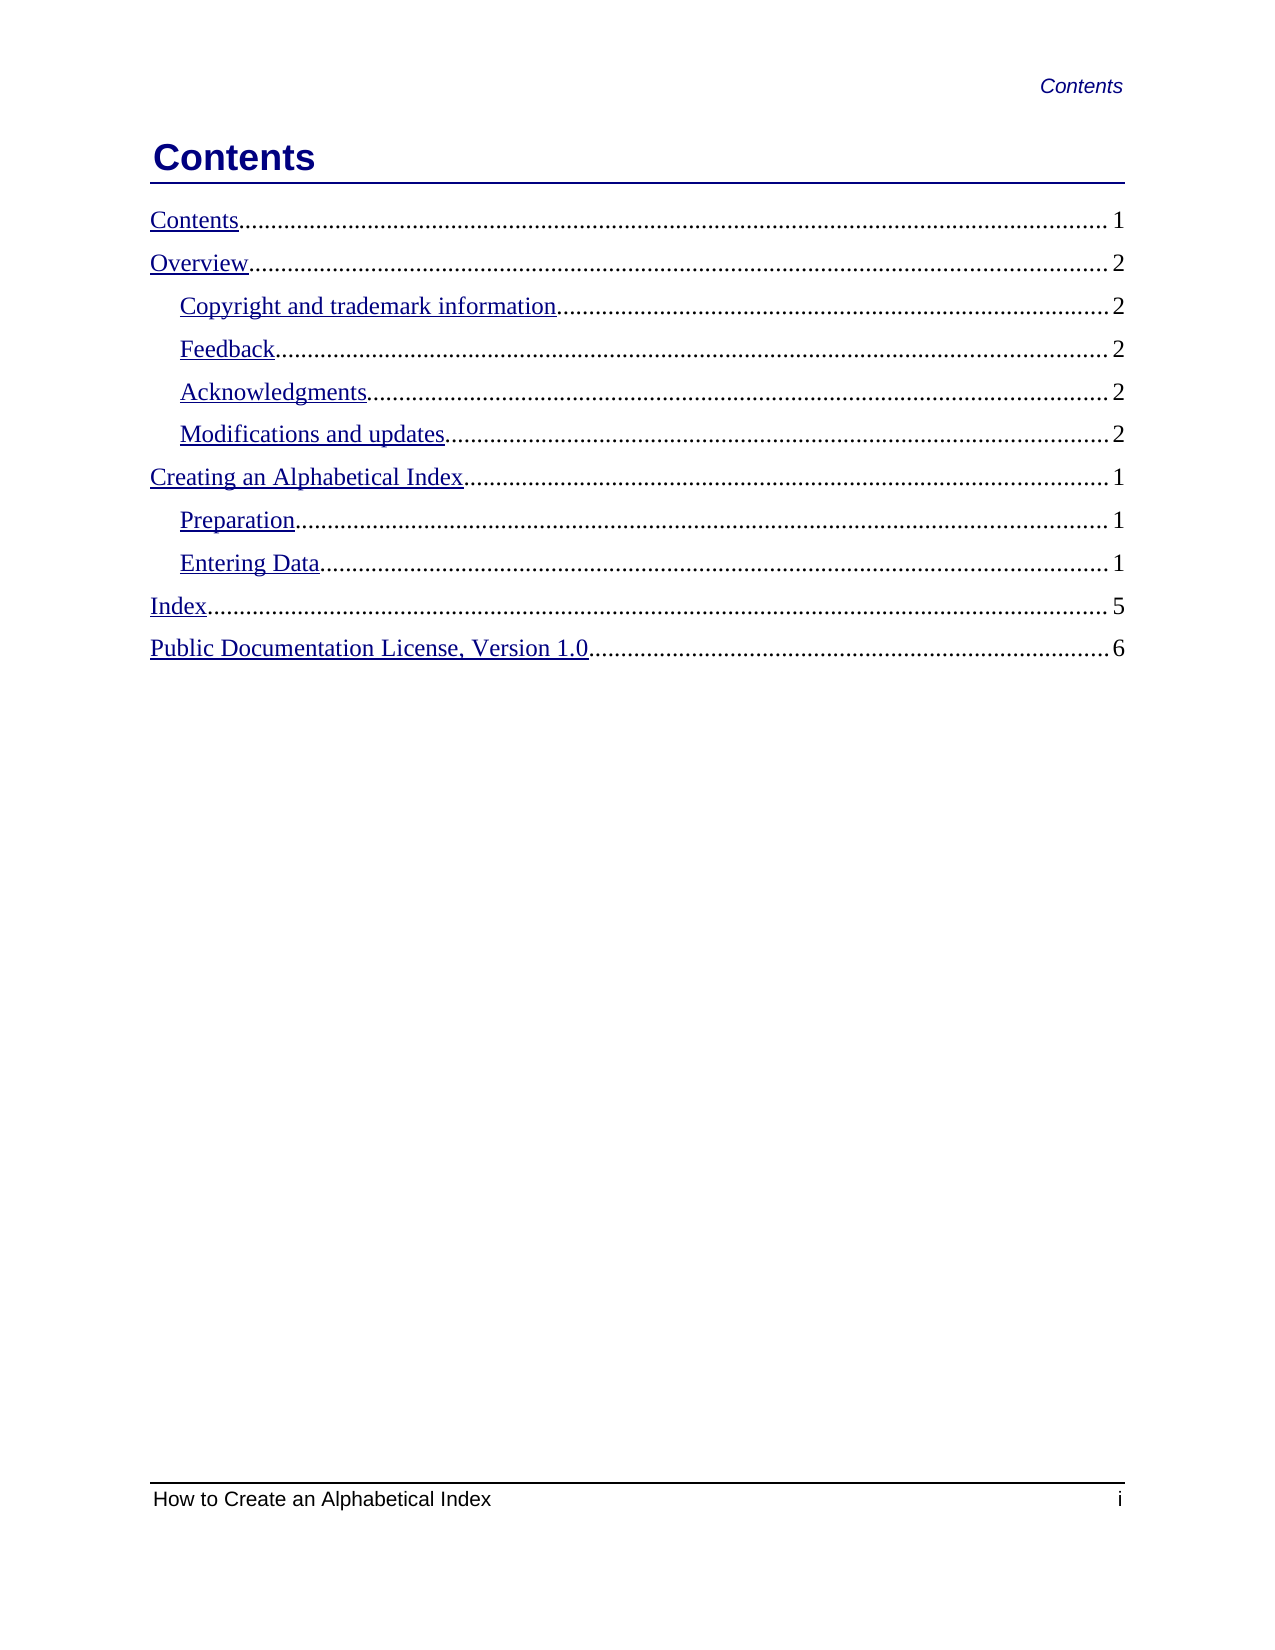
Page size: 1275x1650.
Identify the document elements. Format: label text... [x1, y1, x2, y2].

text Creating an Alphabetical Index 1 [150, 463, 1125, 491]
text Public Documentation License, Version 1.0 6 [150, 634, 1125, 662]
text Feedback 2 [179, 335, 1125, 363]
text Index 5 [150, 592, 1125, 619]
subtitle Contents [150, 134, 1125, 182]
text Entering Data 1 [179, 549, 1125, 577]
text Acknowledgments 2 [179, 377, 1125, 406]
text Overview 2 [150, 249, 1125, 277]
text Copyright and trademark information 2 [179, 292, 1125, 320]
text Contents 1 [150, 206, 1125, 234]
text Preparation 1 [179, 506, 1125, 534]
text Modifications and updates 2 [179, 420, 1125, 448]
